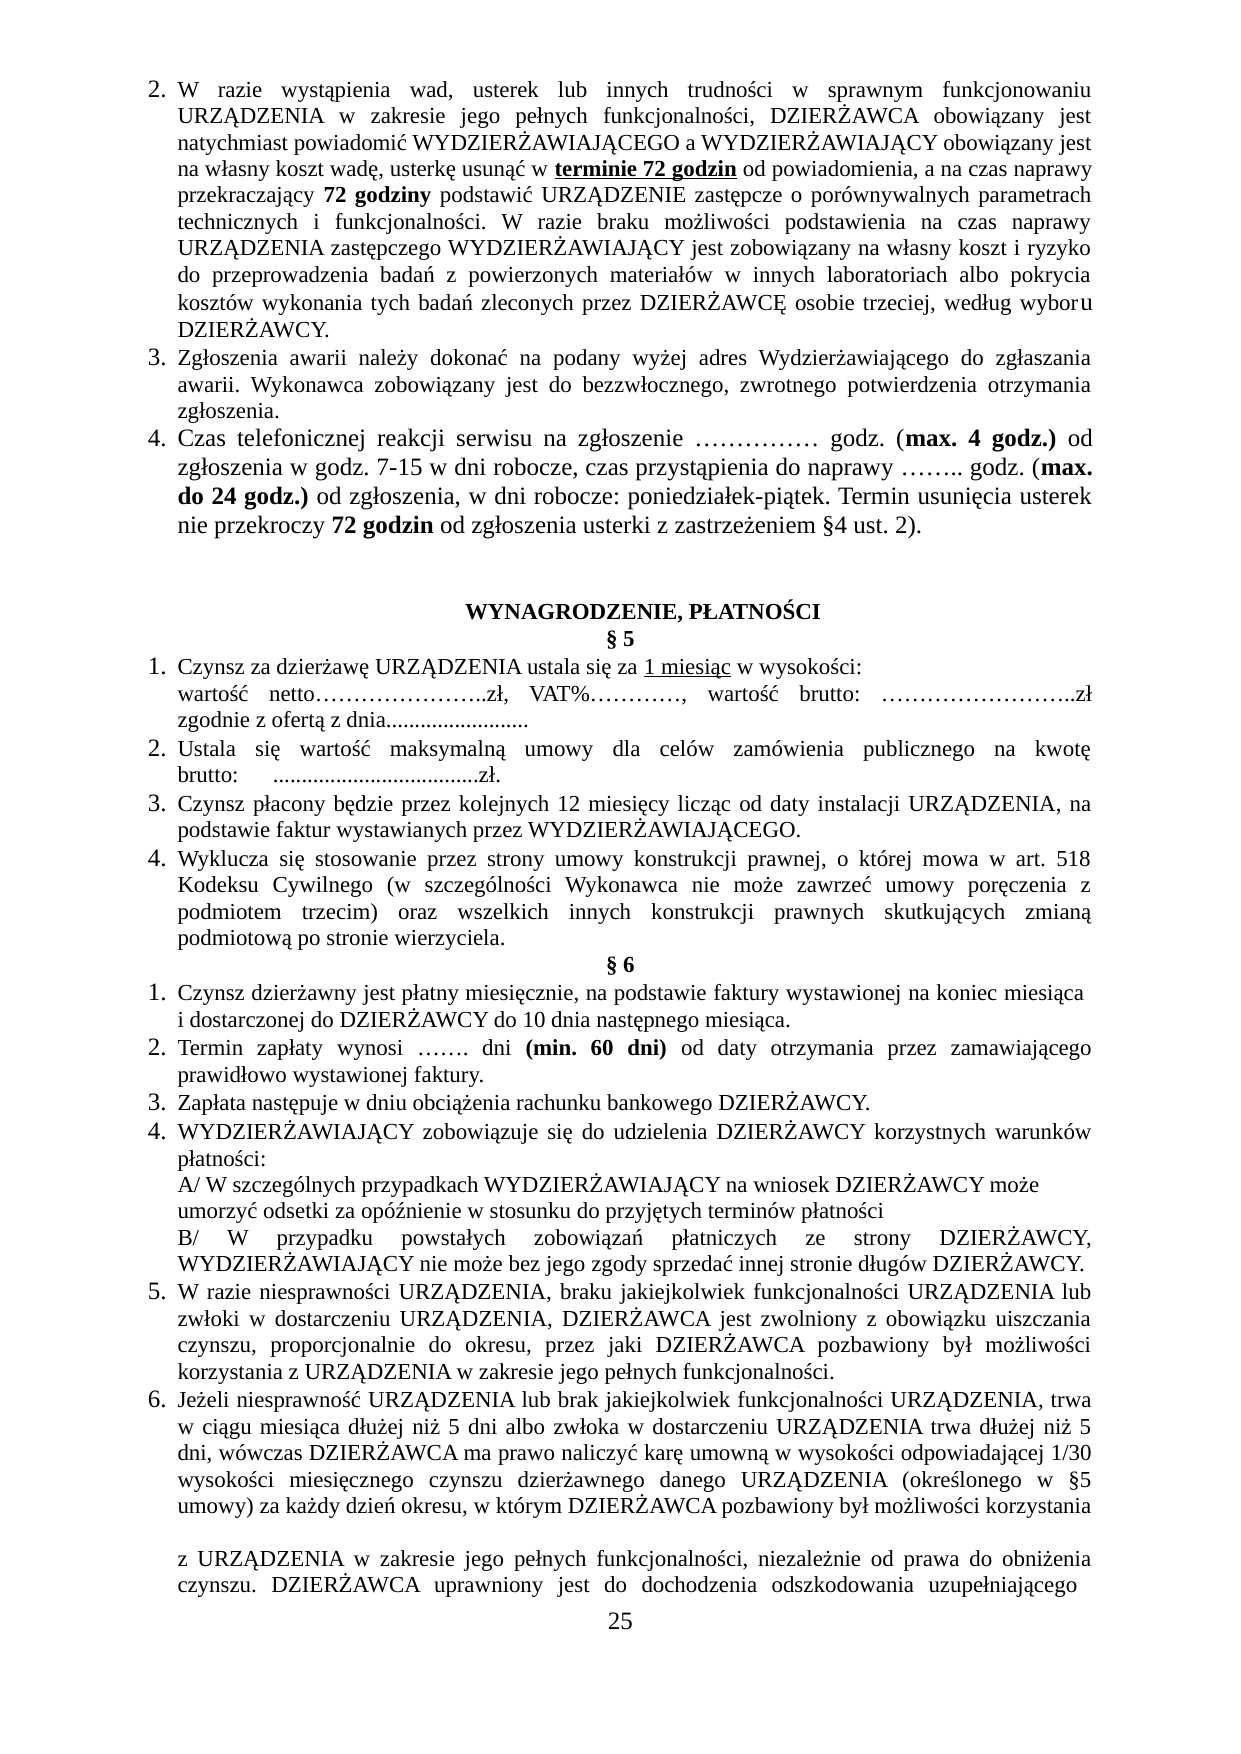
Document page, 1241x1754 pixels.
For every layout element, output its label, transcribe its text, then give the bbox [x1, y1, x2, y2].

list Czynsz płacony będzie przez kolejnych 12 miesięcy licząc od daty instalacji URZĄDZENIA, na podstawie faktur wystawianych przez WYDZIERŻAWIAJĄCEGO. [148, 788, 1093, 843]
list Termin zapłaty wynosi ……. dni (min. 60 dni) od daty otrzymania przez zamawiającego prawidłowo wystawionej faktury. [148, 1032, 1093, 1087]
list Zgłoszenia awarii należy dokonać na podany wyżej adres Wydzierżawiającego do zgłaszania awarii. Wykonawca zobowiązany jest do bezzwłocznego, zwrotnego potwierdzenia otrzymania zgłoszenia. [148, 342, 1093, 423]
text WYNAGRODZENIE, PŁATNOŚCI [177, 596, 1093, 625]
list Zapłata następuje w dniu obciążenia rachunku bankowego DZIERŻAWCY. [148, 1087, 1093, 1116]
text § 5 [148, 625, 1093, 651]
list WYDZIERŻAWIAJĄCY zobowiązuje się do udzielenia DZIERŻAWCY korzystnych warunków płatności: [148, 1116, 1093, 1171]
list W razie wystąpienia wad, usterek lub innych trudności w sprawnym funkcjonowaniu URZĄDZENIA w zakresie jego pełnych funkcjonalności, DZIERŻAWCA obowiązany jest natychmiast powiadomić WYDZIERŻAWIAJĄCEGO a WYDZIERŻAWIAJĄCY obowiązany jest na własny koszt wadę, usterkę usunąć w terminie 72 godzin od powiadomienia, a na czas naprawy przekraczający 72 godziny podstawić URZĄDZENIE zastępcze o porównywalnych parametrach technicznych i funkcjonalności. W razie braku możliwości podstawienia na czas naprawy URZĄDZENIA zastępczego WYDZIERŻAWIAJĄCY jest zobowiązany na własny koszt i ryzyko do przeprowadzenia badań z powierzonych materiałów w innych laboratoriach albo pokrycia kosztów wykonania tych badań zleconych przez DZIERŻAWCĘ osobie trzeciej, według wyboru DZIERŻAWCY. [148, 74, 1093, 342]
text § 6 [148, 951, 1093, 977]
list A/ W szczególnych przypadkach WYDZIERŻAWIAJĄCY na wniosek DZIERŻAWCY może umorzyć odsetki za opóźnienie w stosunku do przyjętych terminów płatności [177, 1171, 1093, 1224]
list B/ W przypadku powstałych zobowiązań płatniczych ze strony DZIERŻAWCY, WYDZIERŻAWIAJĄCY nie może bez jego zgody sprzedać innej stronie długów DZIERŻAWCY. [177, 1224, 1093, 1276]
list Czynsz dzierżawny jest płatny miesięcznie, na podstawie faktury wystawionej na koniec miesiąca i dostarczonej do DZIERŻAWCY do 10 dnia następnego miesiąca. [148, 977, 1093, 1032]
list Jeżeli niesprawność URZĄDZENIA lub brak jakiejkolwiek funkcjonalności URZĄDZENIA, trwa w ciągu miesiąca dłużej niż 5 dni albo zwłoka w dostarczeniu URZĄDZENIA trwa dłużej niż 5 dni, wówczas DZIERŻAWCA ma prawo naliczyć karę umowną w wysokości odpowiadającej 1/30 wysokości miesięcznego czynszu dzierżawnego danego URZĄDZENIA (określonego w §5 umowy) za każdy dzień okresu, w którym DZIERŻAWCA pozbawiony był możliwości korzystania z URZĄDZENIA w zakresie jego pełnych funkcjonalności, niezależnie od prawa do obniżenia czynszu. DZIERŻAWCA uprawniony jest do dochodzenia odszkodowania uzupełniającego [148, 1384, 1093, 1597]
list Wyklucza się stosowanie przez strony umowy konstrukcji prawnej, o której mowa w art. 518 Kodeksu Cywilnego (w szczególności Wykonawca nie może zawrzeć umowy poręczenia z podmiotem trzecim) oraz wszelkich innych konstrukcji prawnych skutkujących zmianą podmiotową po stronie wierzyciela. [148, 843, 1093, 951]
list W razie niesprawności URZĄDZENIA, braku jakiejkolwiek funkcjonalności URZĄDZENIA lub zwłoki w dostarczeniu URZĄDZENIA, DZIERŻAWCA jest zwolniony z obowiązku uiszczania czynszu, proporcjonalnie do okresu, przez jaki DZIERŻAWCA pozbawiony był możliwości korzystania z URZĄDZENIA w zakresie jego pełnych funkcjonalności. [148, 1276, 1093, 1384]
list Ustala się wartość maksymalną umowy dla celów zamówienia publicznego na kwotę brutto: ....................................zł. [148, 733, 1093, 788]
list wartość netto…………………..zł, VAT%…………, wartość brutto: ……………………..zł zgodnie z ofertą z dnia......................... [177, 680, 1093, 733]
list Czas telefonicznej reakcji serwisu na zgłoszenie …………… godz. (max. 4 godz.) od zgłoszenia w godz. 7-15 w dni robocze, czas przystąpienia do naprawy …….. godz. (max. do 24 godz.) od zgłoszenia, w dni robocze: poniedziałek-piątek. Termin usunięcia usterek nie przekroczy 72 godzin od zgłoszenia usterki z zastrzeżeniem §4 ust. 2). [148, 423, 1093, 538]
list Czynsz za dzierżawę URZĄDZENIA ustala się za 1 miesiąc w wysokości: [148, 651, 1093, 680]
